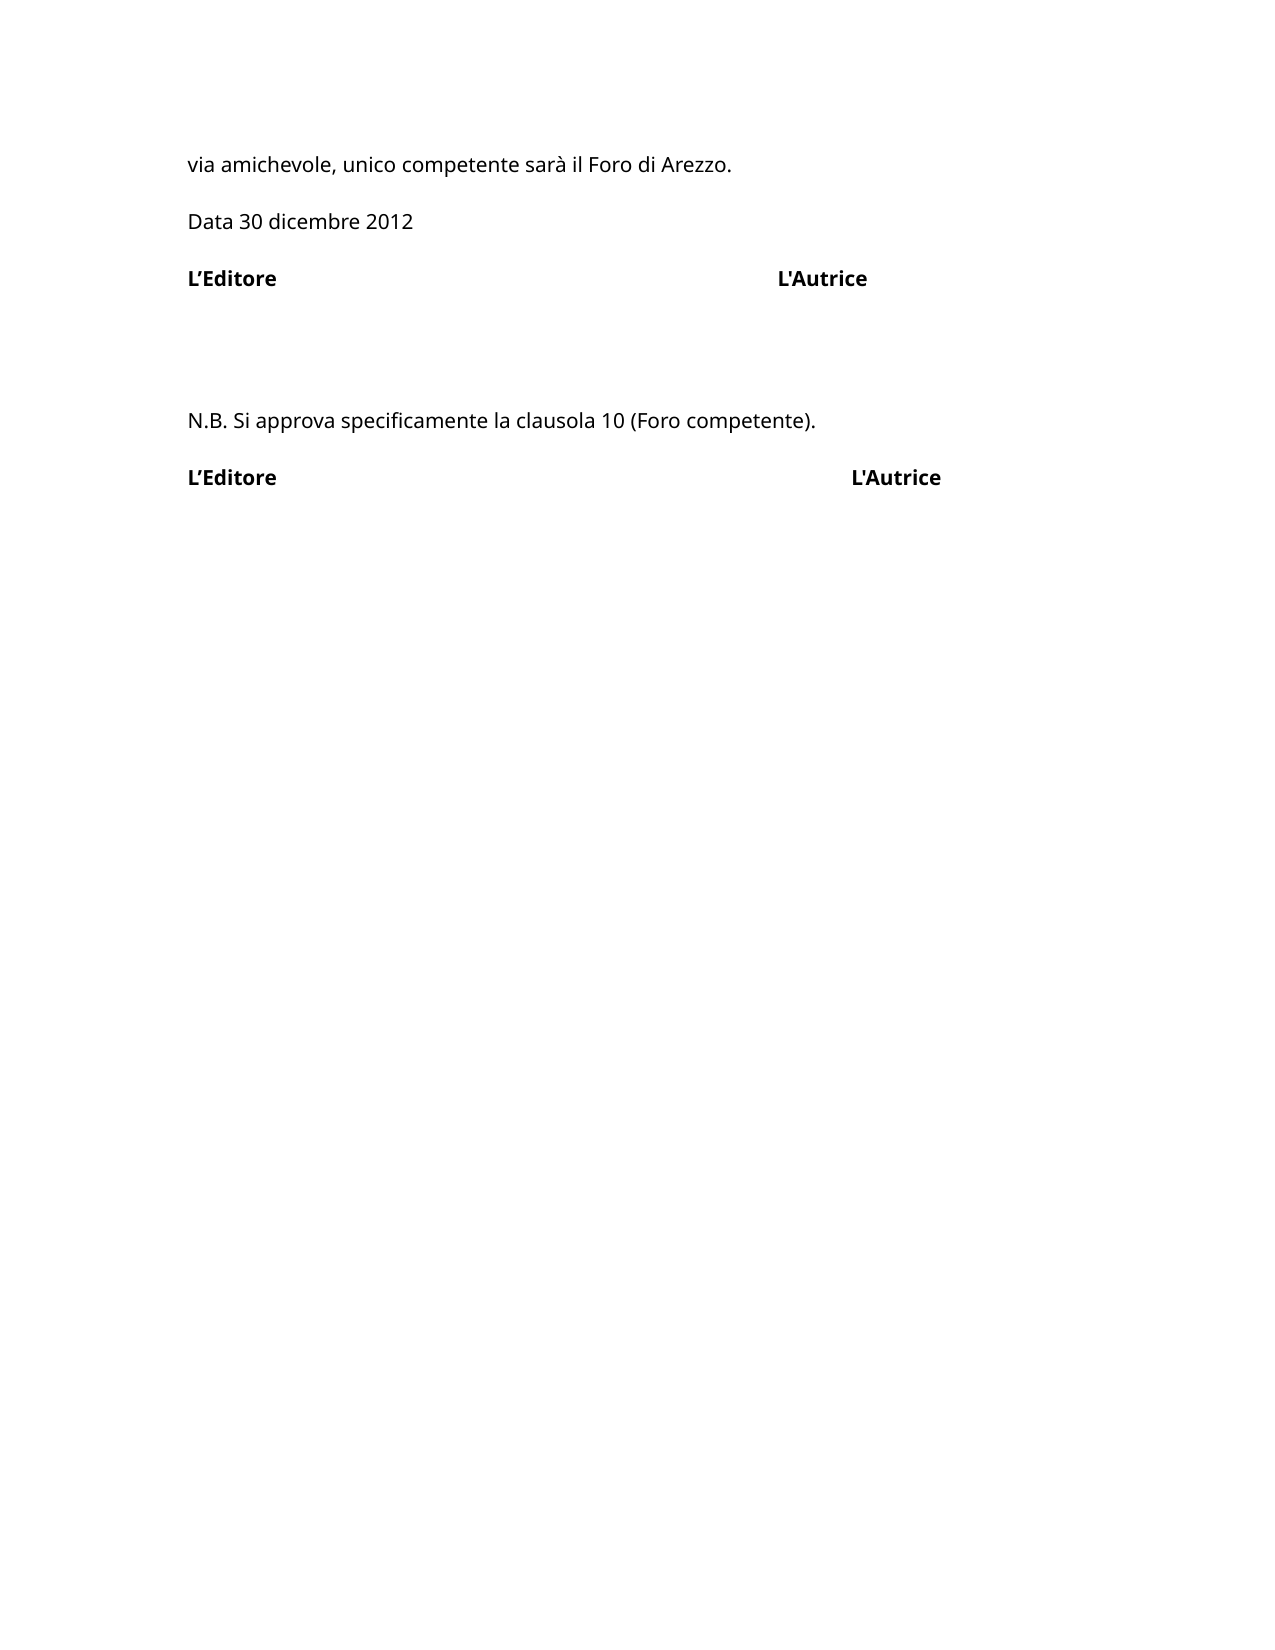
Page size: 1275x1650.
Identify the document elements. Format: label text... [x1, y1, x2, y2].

text L’Editore L'Autrice [187, 264, 1087, 292]
text Data 30 dicembre 2012 [187, 207, 1087, 235]
text via amichevole, unico competente sarà il Foro di Arezzo. [187, 150, 1087, 178]
text N.B. Si approva specificamente la clausola 10 (Foro competente). [187, 406, 1087, 434]
text L’Editore L'Autrice [187, 463, 1087, 491]
